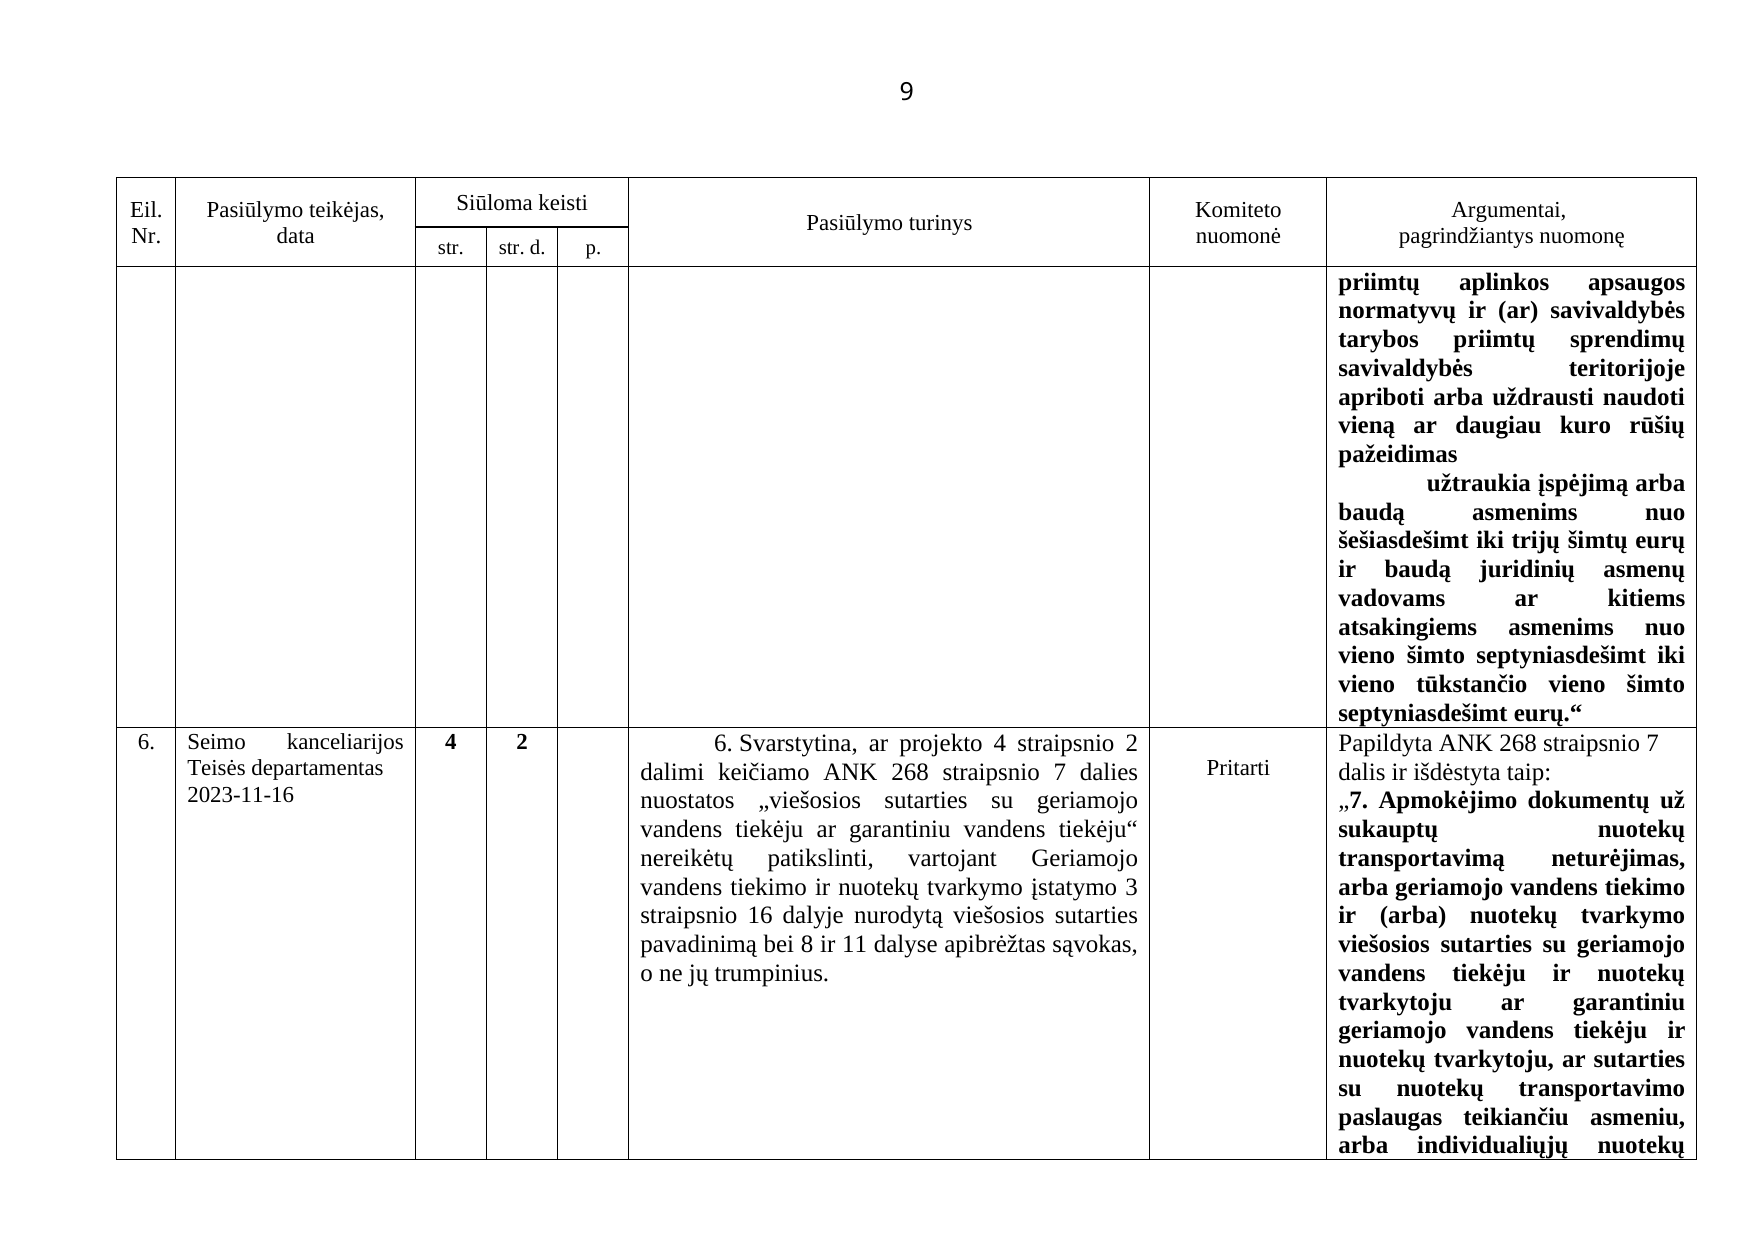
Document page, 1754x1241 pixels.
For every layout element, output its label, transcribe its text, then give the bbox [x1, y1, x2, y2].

table_header Pasiūlymo teikėjas, data [176, 178, 415, 266]
table_cell priimtų aplinkos apsaugos normatyvų ir (ar) savivaldybės tarybos priimtų sprendimų savivaldybės teritorijoje apriboti arba uždrausti naudoti vieną ar daugiau kuro rūšių pažeidimas užtraukia įspėjimą arba baudą asmenims nuo šešiasdešimt iki trijų šimtų eurų ir baudą juridinių asmenų vadovams ar kitiems atsakingiems asmenims nuo vieno šimto septyniasdešimt iki vieno tūkstančio vieno šimto septyniasdešimt eurų.“ [1327, 267, 1696, 727]
table_cell str. d. [487, 228, 557, 266]
table_cell [1150, 267, 1326, 727]
table_cell [117, 267, 175, 727]
table_cell [558, 267, 628, 727]
table_header Pasiūlymo turinys [629, 178, 1149, 266]
table_cell [487, 267, 557, 727]
table_header Siūloma keisti [416, 178, 628, 226]
table_cell p. [558, 228, 628, 266]
table_header Eil. Nr. [117, 178, 175, 266]
table_cell 6. Svarstytina, ar projekto 4 straipsnio 2 dalimi keičiamo ANK 268 straipsnio 7 dalies nuostatos „viešosios sutarties su geriamojo vandens tiekėju ar garantiniu vandens tiekėju“ nereikėtų patikslinti, vartojant Geriamojo vandens tiekimo ir nuotekų tvarkymo įstatymo 3 straipsnio 16 dalyje nurodytą viešosios sutarties pavadinimą bei 8 ir 11 dalyse apibrėžtas sąvokas, o ne jų trumpinius. [629, 728, 1149, 1159]
table_cell [629, 267, 1149, 727]
table_cell Seimo kanceliarijos Teisės departamentas 2023-11-16 [176, 728, 415, 1159]
table_header Komiteto nuomonė [1150, 178, 1326, 266]
table_cell str. [416, 228, 486, 266]
table_cell 2 [487, 728, 557, 1159]
table_cell [558, 728, 628, 1159]
table_cell 6. [117, 728, 175, 1159]
table_cell 4 [416, 728, 486, 1159]
table_header Argumentai, pagrindžiantys nuomonę [1327, 178, 1696, 266]
table_cell [416, 267, 486, 727]
table_cell Papildyta ANK 268 straipsnio 7 dalis ir išdėstyta taip: „7. Apmokėjimo dokumentų už sukauptų nuotekų transportavimą neturėjimas, arba geriamojo vandens tiekimo ir (arba) nuotekų tvarkymo viešosios sutarties su geriamojo vandens tiekėju ir nuotekų tvarkytoju ar garantiniu geriamojo vandens tiekėju ir nuotekų tvarkytoju, ar sutarties su nuotekų transportavimo paslaugas teikiančiu asmeniu, arba individualiųjų nuotekų [1327, 728, 1696, 1159]
table_cell [176, 267, 415, 727]
table_cell Pritarti [1150, 728, 1326, 1159]
